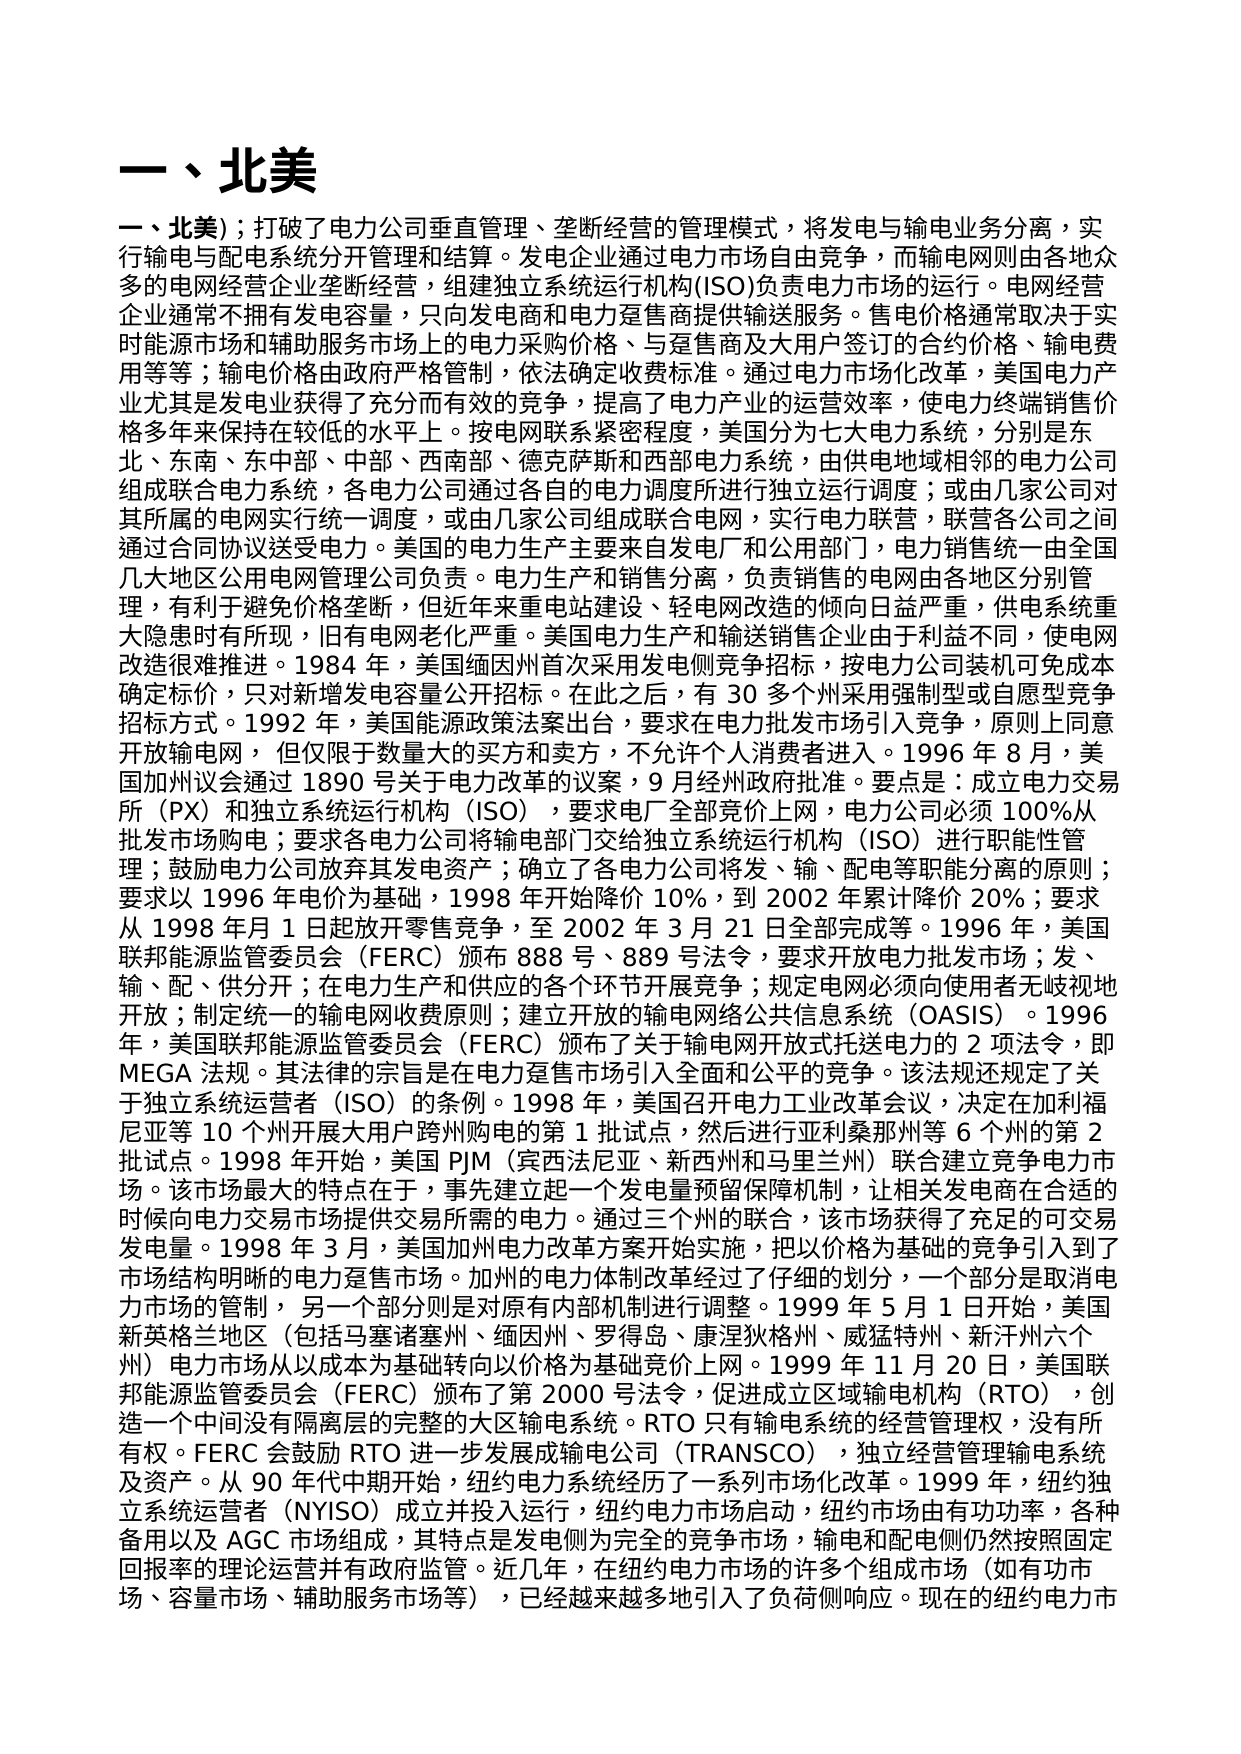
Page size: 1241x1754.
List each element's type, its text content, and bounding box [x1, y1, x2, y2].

subtitle 一、北美 [118, 143, 1122, 201]
text 一、北美)；打破了电力公司垂直管理、垄断经营的管理模式，将发电与输电业务分离，实行输电与配电系统分开管理和结算。发电企业通过电力市场自由竞争，而输电网则由各地众多的电网经营企业垄断经营，组建独立系统运行机构(ISO)负责电力市场的运行。电网经营企业通常不拥有发电容量，只向发电商和电力趸售商提供输送服务。售电价格通常取决于实时能源市场和辅助服务市场上的电力采购价格、与趸售商及大用户签订的合约价格、输电费用等等；输电价格由政府严格管制，依法确定收费标准。通过电力市场化改革，美国电力产业尤其是发电业获得了充分而有效的竞争，提高了电力产业的运营效率，使电力终端销售价格多年来保持在较低的水平上。按电网联系紧密程度，美国分为七大电力系统，分别是东北、东南、东中部、中部、西南部、德克萨斯和西部电力系统，由供电地域相邻的电力公司组成联合电力系统，各电力公司通过各自的电力调度所进行独立运行调度；或由几家公司对其所属的电网实行统一调度，或由几家公司组成联合电网，实行电力联营，联营各公司之间通过合同协议送受电力。美国的电力生产主要来自发电厂和公用部门，电力销售统一由全国几大地区公用电网管理公司负责。电力生产和销售分离，负责销售的电网由各地区分别管理，有利于避免价格垄断，但近年来重电站建设、轻电网改造的倾向日益严重，供电系统重大隐患时有所现，旧有电网老化严重。美国电力生产和输送销售企业由于利益不同，使电网改造很难推进。1984 年，美国缅因州首次采用发电侧竞争招标，按电力公司装机可免成本确定标价，只对新增发电容量公开招标。在此之后，有 30 多个州采用强制型或自愿型竞争招标方式。1992 年，美国能源政策法案出台，要求在电力批发市场引入竞争，原则上同意开放输电网， 但仅限于数量大的买方和卖方，不允许个人消费者进入。1996 年 8 月，美国加州议会通过 1890 号关于电力改革的议案，9 月经州政府批准。要点是：成立电力交易所（PX）和独立系统运行机构（ISO），要求电厂全部竞价上网，电力公司必须 100%从批发市场购电；要求各电力公司将输电部门交给独立系统运行机构（ISO）进行职能性管理；鼓励电力公司放弃其发电资产；确立了各电力公司将发、输、配电等职能分离的原则； 要求以 1996 年电价为基础，1998 年开始降价 10%，到 2002 年累计降价 20%；要求从 1998 年月 1 日起放开零售竞争，至 2002 年 3 月 21 日全部完成等。1996 年，美国联邦能源监管委员会（FERC）颁布 888 号、889 号法令，要求开放电力批发市场；发、输、配、供分开；在电力生产和供应的各个环节开展竞争；规定电网必须向使用者无岐视地开放；制定统一的输电网收费原则；建立开放的输电网络公共信息系统（OASIS）。1996 年，美国联邦能源监管委员会（FERC）颁布了关于输电网开放式托送电力的 2 项法令，即 MEGA 法规。其法律的宗旨是在电力趸售市场引入全面和公平的竞争。该法规还规定了关于独立系统运营者（ISO）的条例。1998 年，美国召开电力工业改革会议，决定在加利福尼亚等 10 个州开展大用户跨州购电的第 1 批试点，然后进行亚利桑那州等 6 个州的第 2 批试点。1998 年开始，美国 PJM（宾西法尼亚、新西州和马里兰州）联合建立竞争电力市场。该市场最大的特点在于，事先建立起一个发电量预留保障机制，让相关发电商在合适的时候向电力交易市场提供交易所需的电力。通过三个州的联合，该市场获得了充足的可交易发电量。1998 年 3 月，美国加州电力改革方案开始实施，把以价格为基础的竞争引入到了市场结构明晰的电力趸售市场。加州的电力体制改革经过了仔细的划分，一个部分是取消电力市场的管制， 另一个部分则是对原有内部机制进行调整。1999 年 5 月 1 日开始，美国新英格兰地区（包括马塞诸塞州、缅因州、罗得岛、康涅狄格州、威猛特州、新汗州六个州）电力市场从以成本为基础转向以价格为基础竞价上网。1999 年 11 月 20 日，美国联邦能源监管委员会（FERC）颁布了第 2000 号法令，促进成立区域输电机构（RTO），创造一个中间没有隔离层的完整的大区输电系统。RTO 只有输电系统的经营管理权，没有所有权。FERC 会鼓励 RTO 进一步发展成输电公司（TRANSCO），独立经营管理输电系统及资产。从 90 年代中期开始，纽约电力系统经历了一系列市场化改革。1999 年，纽约独立系统运营者（NYISO）成立并投入运行，纽约电力市场启动，纽约市场由有功功率，各种备用以及 AGC 市场组成，其特点是发电侧为完全的竞争市场，输电和配电侧仍然按照固定回报率的理论运营并有政府监管。近几年，在纽约电力市场的许多个组成市场（如有功市场、容量市场、辅助服务市场等），已经越来越多地引入了负荷侧响应。现在的纽约电力市 [118, 214, 1122, 1614]
